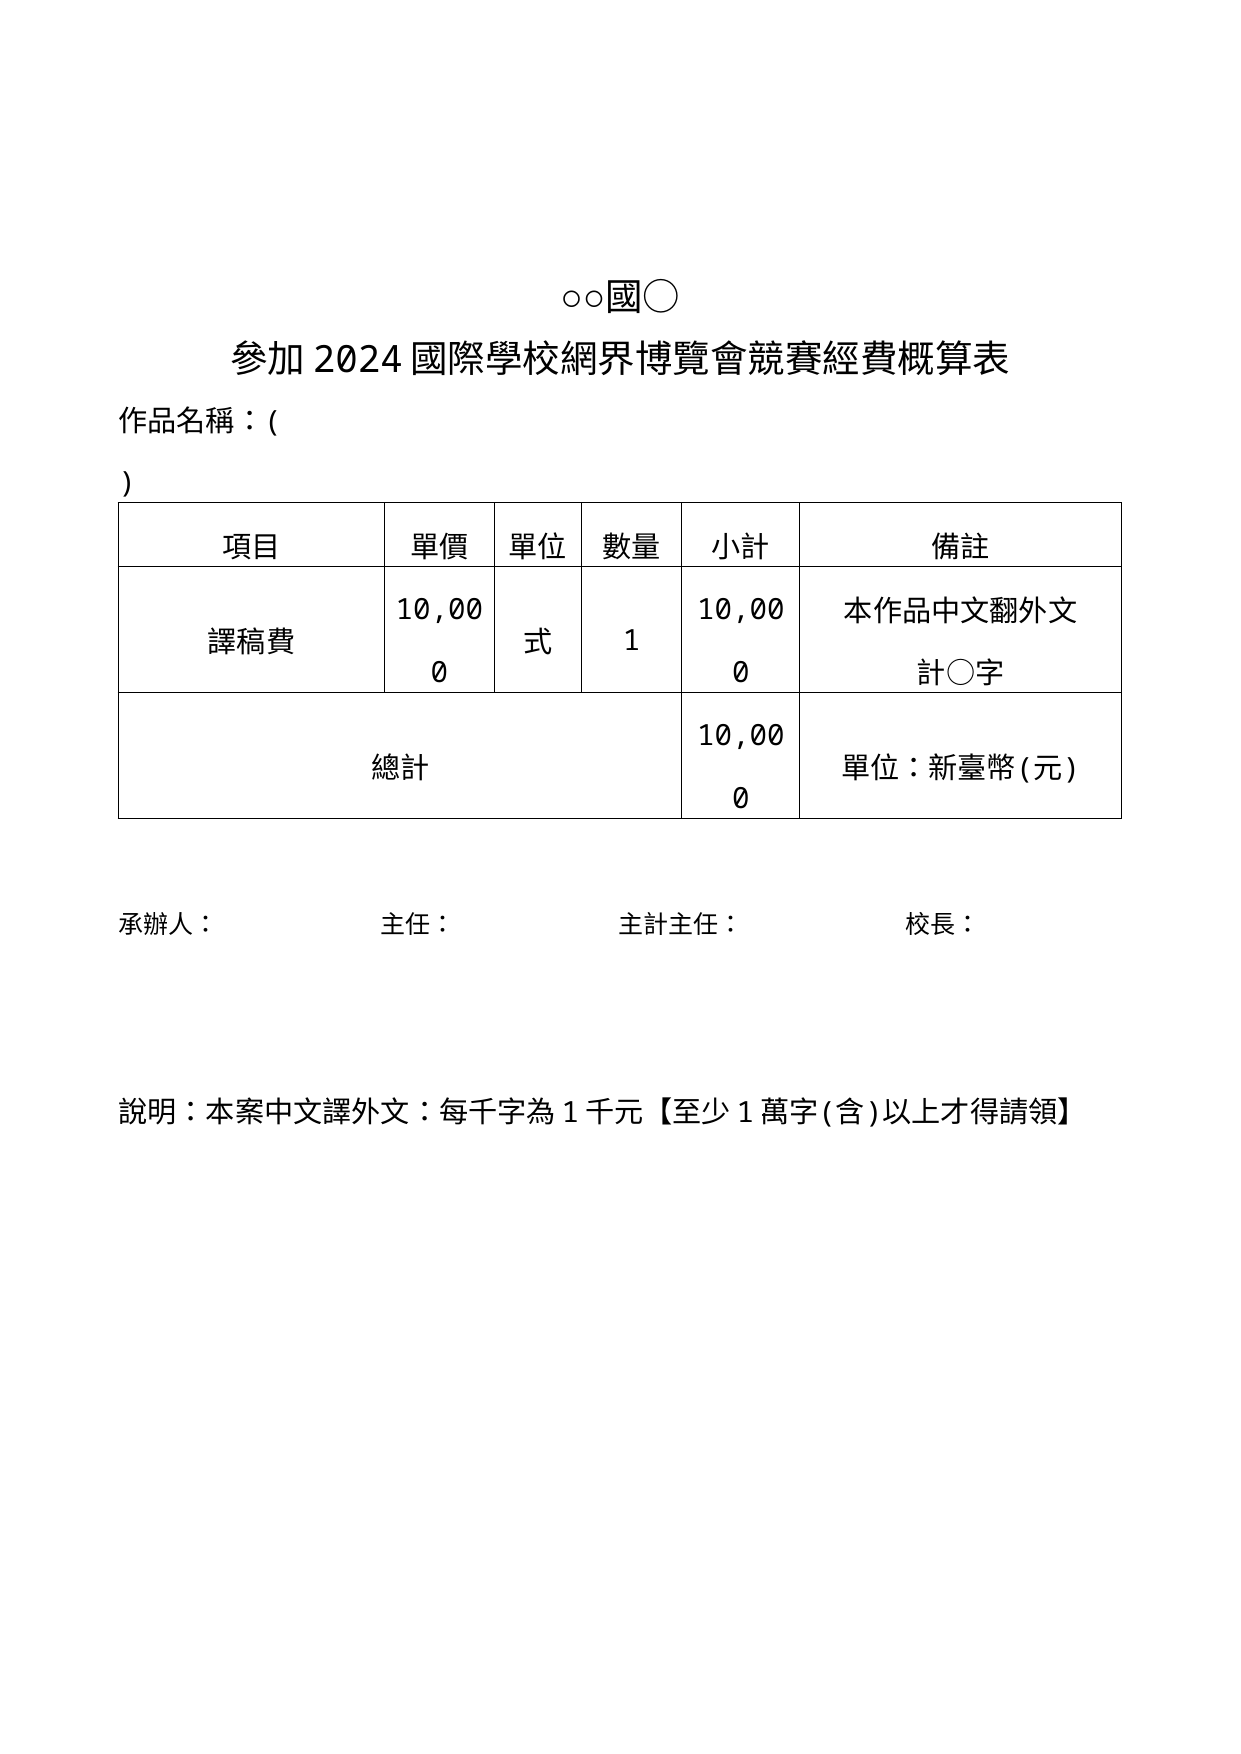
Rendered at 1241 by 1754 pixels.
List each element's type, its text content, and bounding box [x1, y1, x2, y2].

table_cell 總計 [119, 693, 681, 818]
table_header 項目 [119, 503, 384, 566]
table_header 單價 [385, 503, 494, 566]
text 參加2024國際學校網界博覽會競賽經費概算表 [118, 314, 1122, 377]
text ○○國○ [118, 252, 1122, 314]
table_cell 譯稿費 [119, 567, 384, 692]
table_cell 本作品中文翻外文 計○字 [800, 567, 1121, 692]
table_cell 1 [582, 567, 681, 692]
text 說明：本案中文譯外文：每千字為1千元【至少1萬字(含)以上才得請領】 [118, 1069, 1122, 1131]
table_cell 10,000 [682, 567, 799, 692]
text 承辦人： 主任： 主計主任： 校長： [118, 881, 1122, 944]
table_cell 10,000 [682, 693, 799, 818]
text 作品名稱：( ) [118, 377, 1122, 502]
table_header 單位 [495, 503, 581, 566]
table_header 小計 [682, 503, 799, 566]
table_cell 單位：新臺幣(元) [800, 693, 1121, 818]
table_header 備註 [800, 503, 1121, 566]
table_cell 式 [495, 567, 581, 692]
table_cell 10,000 [385, 567, 494, 692]
table_header 數量 [582, 503, 681, 566]
